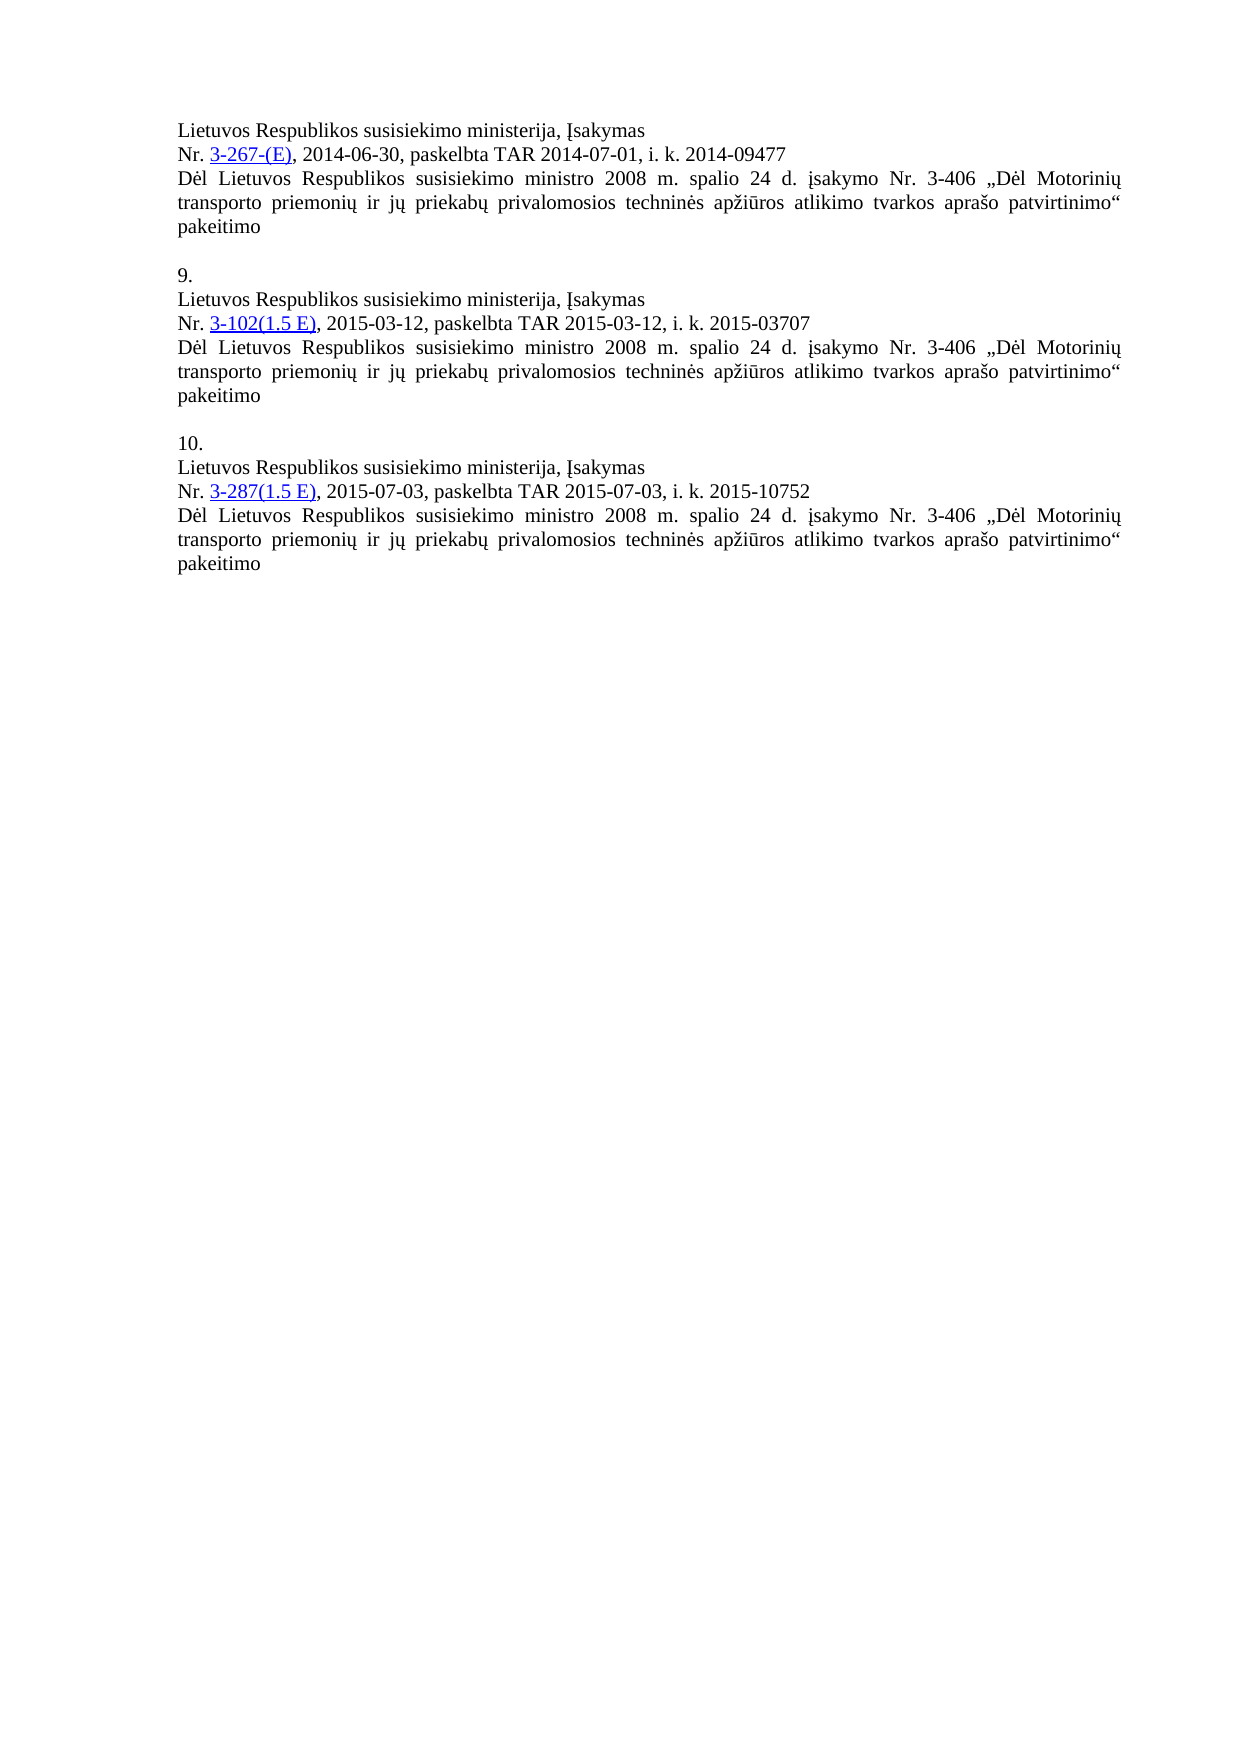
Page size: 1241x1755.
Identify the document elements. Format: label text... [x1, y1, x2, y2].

text Dėl Lietuvos Respublikos susisiekimo ministro 2008 m. spalio 24 d. įsakymo Nr. 3-406 „Dėl Motorinių transporto priemonių ir jų priekabų privalomosios techninės apžiūros atlikimo tvarkos aprašo patvirtinimo“ pakeitimo [177, 335, 1122, 407]
text 10. [177, 431, 1122, 455]
text 9. [177, 262, 1122, 287]
text Lietuvos Respublikos susisiekimo ministerija, Įsakymas [177, 118, 1122, 142]
text Lietuvos Respublikos susisiekimo ministerija, Įsakymas [177, 287, 1122, 311]
text Dėl Lietuvos Respublikos susisiekimo ministro 2008 m. spalio 24 d. įsakymo Nr. 3-406 „Dėl Motorinių transporto priemonių ir jų priekabų privalomosios techninės apžiūros atlikimo tvarkos aprašo patvirtinimo“ pakeitimo [177, 503, 1122, 575]
text Dėl Lietuvos Respublikos susisiekimo ministro 2008 m. spalio 24 d. įsakymo Nr. 3-406 „Dėl Motorinių transporto priemonių ir jų priekabų privalomosios techninės apžiūros atlikimo tvarkos aprašo patvirtinimo“ pakeitimo [177, 166, 1122, 238]
text Nr. 3-267-(E), 2014-06-30, paskelbta TAR 2014-07-01, i. k. 2014-09477 [177, 142, 1122, 166]
text Nr. 3-287(1.5 E), 2015-07-03, paskelbta TAR 2015-07-03, i. k. 2015-10752 [177, 479, 1122, 503]
text Lietuvos Respublikos susisiekimo ministerija, Įsakymas [177, 455, 1122, 479]
text Nr. 3-102(1.5 E), 2015-03-12, paskelbta TAR 2015-03-12, i. k. 2015-03707 [177, 311, 1122, 335]
